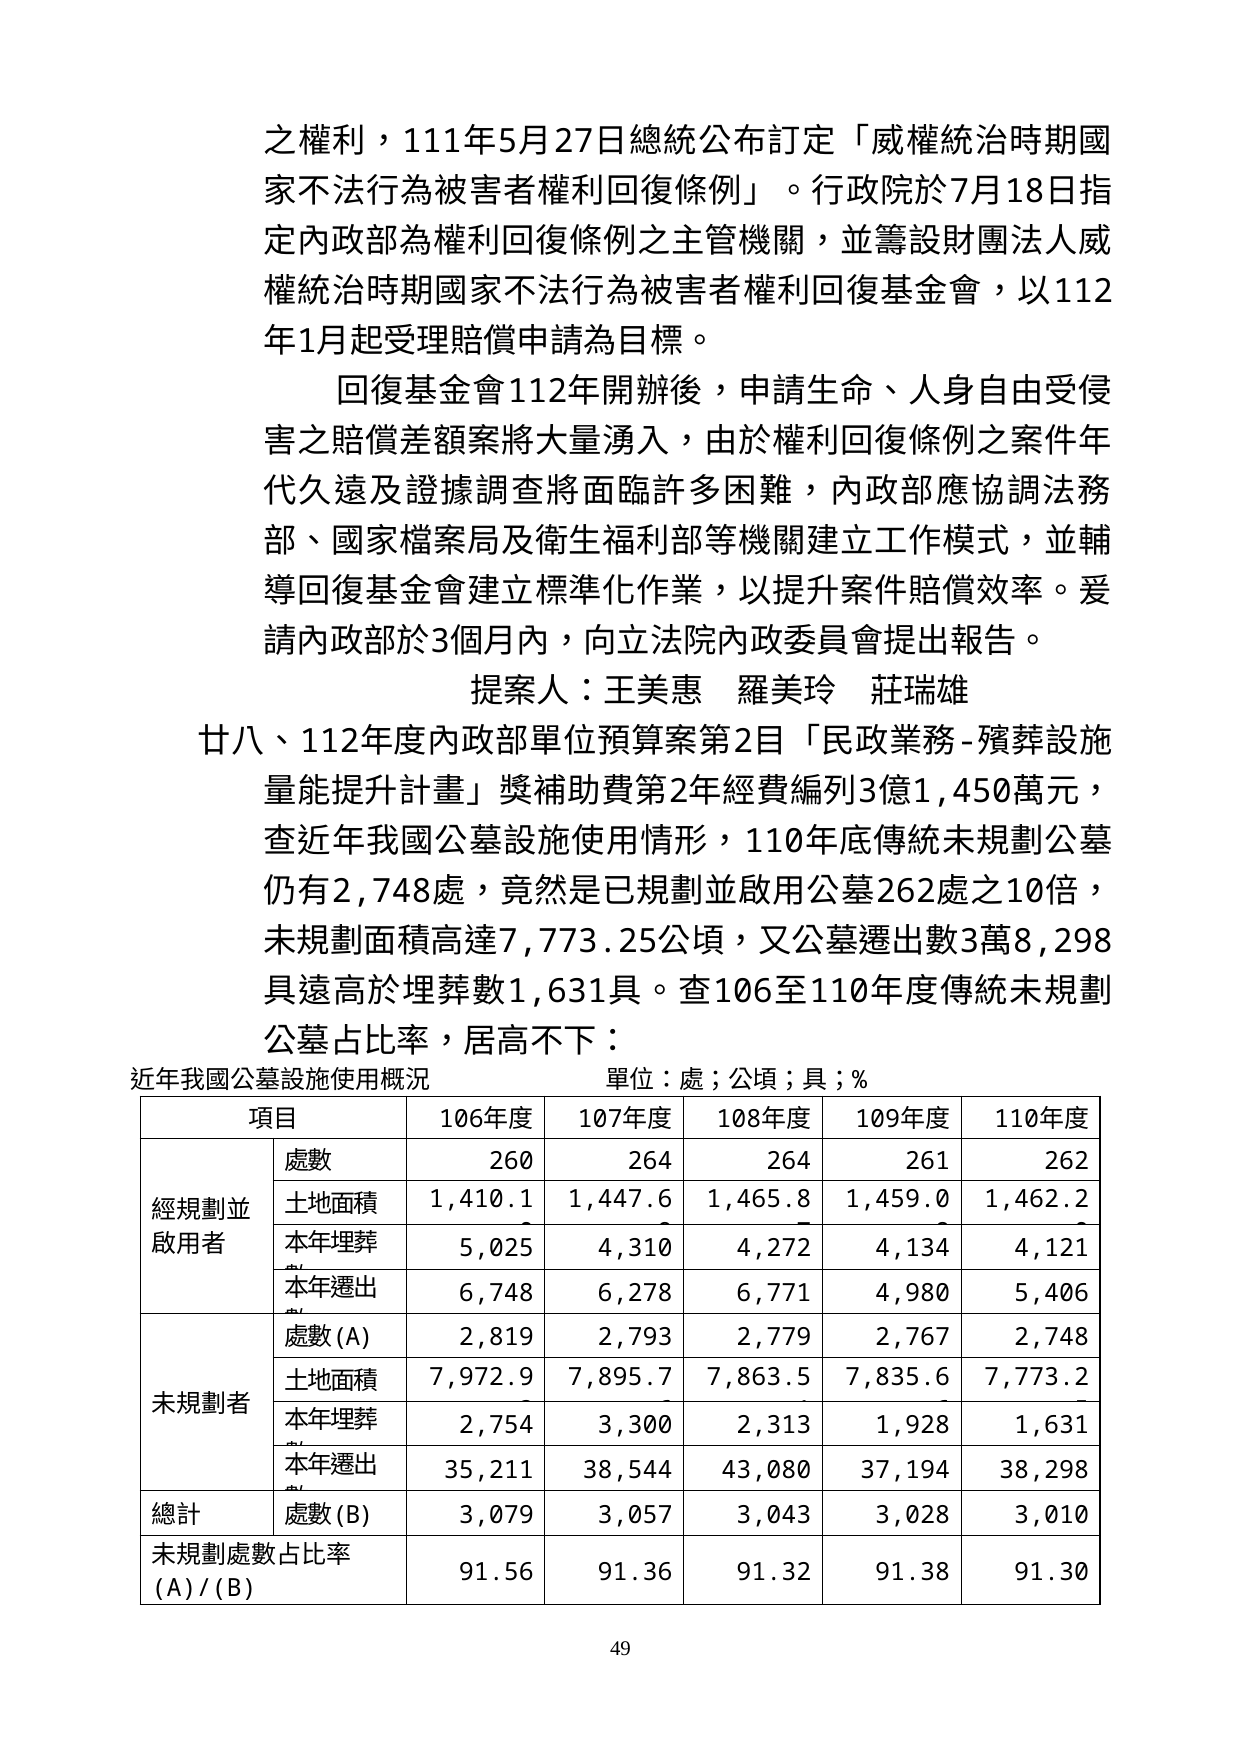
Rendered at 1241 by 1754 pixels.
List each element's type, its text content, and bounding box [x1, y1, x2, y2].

table_cell 1,465.87 [684, 1181, 822, 1224]
table_cell 1,631 [962, 1402, 1099, 1445]
table_cell 未規劃者 [141, 1314, 273, 1490]
table_cell 260 [407, 1139, 544, 1180]
table_cell 2,754 [407, 1402, 544, 1445]
table_cell 38,544 [545, 1446, 683, 1490]
table_cell 264 [545, 1139, 683, 1180]
table_cell 本年埋葬數 [274, 1402, 406, 1445]
table_cell 本年埋葬數 [274, 1225, 406, 1269]
table_cell 3,010 [962, 1491, 1099, 1535]
table_cell 6,771 [684, 1270, 822, 1313]
table_header 項目 [141, 1097, 406, 1137]
table_cell 4,980 [823, 1270, 961, 1313]
table_cell 處數 [274, 1139, 406, 1180]
table_cell 4,310 [545, 1225, 683, 1269]
table_cell 3,300 [545, 1402, 683, 1445]
table_cell 7,773.25 [962, 1358, 1099, 1401]
table_cell 處數(A) [274, 1314, 406, 1357]
table_cell 7,835.66 [823, 1358, 961, 1401]
table_cell 1,459.08 [823, 1181, 961, 1224]
table_header 109年度 [823, 1097, 961, 1137]
table_cell 本年遷出數 [274, 1446, 406, 1490]
table_cell 7,972.93 [407, 1358, 544, 1401]
text 提案人：王美惠 羅美玲 莊瑞雄 [263, 662, 1113, 712]
table_cell 1,410.10 [407, 1181, 544, 1224]
table_cell 5,406 [962, 1270, 1099, 1313]
table_cell 4,134 [823, 1225, 961, 1269]
table_cell 2,748 [962, 1314, 1099, 1357]
table_cell 7,863.51 [684, 1358, 822, 1401]
table_cell 261 [823, 1139, 961, 1180]
table_cell 37,194 [823, 1446, 961, 1490]
text 之權利，111年5月27日總統公布訂定「威權統治時期國家不法行為被害者權利回復條例」。行政院於7月18日指定內政部為權利回復條例之主管機關，並籌設財團法人威權統治時期國家不法行為被害者權利回復基金會，以112年1月起受理賠償申請為目標。 [130, 112, 1113, 362]
table_cell 經規劃並啟用者 [141, 1139, 273, 1313]
table_cell 3,043 [684, 1491, 822, 1535]
table_cell 5,025 [407, 1225, 544, 1269]
table_cell 2,793 [545, 1314, 683, 1357]
table_header 107年度 [545, 1097, 683, 1137]
table_cell 38,298 [962, 1446, 1099, 1490]
table_cell 3,028 [823, 1491, 961, 1535]
table_cell 43,080 [684, 1446, 822, 1490]
table_cell 總計 [141, 1491, 273, 1535]
table_cell 2,819 [407, 1314, 544, 1357]
table_cell 91.36 [545, 1536, 683, 1604]
table_cell 3,057 [545, 1491, 683, 1535]
table_cell 2,779 [684, 1314, 822, 1357]
table_cell 6,748 [407, 1270, 544, 1313]
table_header 106年度 [407, 1097, 544, 1137]
table_cell 262 [962, 1139, 1099, 1180]
table_header 108年度 [684, 1097, 822, 1137]
table_cell 91.38 [823, 1536, 961, 1604]
table_cell 4,272 [684, 1225, 822, 1269]
table_header 110年度 [962, 1097, 1099, 1137]
table_cell 91.30 [962, 1536, 1099, 1604]
table_cell 2,767 [823, 1314, 961, 1357]
text 回復基金會112年開辦後，申請生命、人身自由受侵害之賠償差額案將大量湧入，由於權利回復條例之案件年代久遠及證據調查將面臨許多困難，內政部應協調法務部、國家檔案局及衛生福利部等機關建立工作模式，並輔導回復基金會建立標準化作業，以提升案件賠償效率。爰請內政部於3個月內，向立法院內政委員會提出報告。 [263, 362, 1113, 662]
table_cell 6,278 [545, 1270, 683, 1313]
table_cell 4,121 [962, 1225, 1099, 1269]
table_cell 1,462.20 [962, 1181, 1099, 1224]
table_cell 本年遷出數 [274, 1270, 406, 1313]
table_cell 91.56 [407, 1536, 544, 1604]
table_cell 3,079 [407, 1491, 544, 1535]
table_cell 1,447.69 [545, 1181, 683, 1224]
table_cell 1,928 [823, 1402, 961, 1445]
table_cell 土地面積 [274, 1181, 406, 1224]
text 近年我國公墓設施使用概況 單位：處；公頃；具；% [130, 1062, 1120, 1096]
text 廿八、112年度內政部單位預算案第2目「民政業務-殯葬設施量能提升計畫」獎補助費第2年經費編列3億1,450萬元，查近年我國公墓設施使用情形，110年底傳統未規劃公墓仍有2,748處，竟然是已規劃並啟用公墓262處之10倍，未規劃面積高達7,773.25公頃，又公墓遷出數3萬8,298具遠高於埋葬數1,631具。查106至110年度傳統未規劃公墓占比率，居高不下： [130, 712, 1113, 1062]
table_cell 35,211 [407, 1446, 544, 1490]
table_cell 264 [684, 1139, 822, 1180]
table_cell 2,313 [684, 1402, 822, 1445]
table_cell 未規劃處數占比率(A)/(B) [141, 1536, 406, 1604]
table_cell 7,895.76 [545, 1358, 683, 1401]
table_cell 91.32 [684, 1536, 822, 1604]
table_cell 處數(B) [274, 1491, 406, 1535]
table_cell 土地面積 [274, 1358, 406, 1401]
